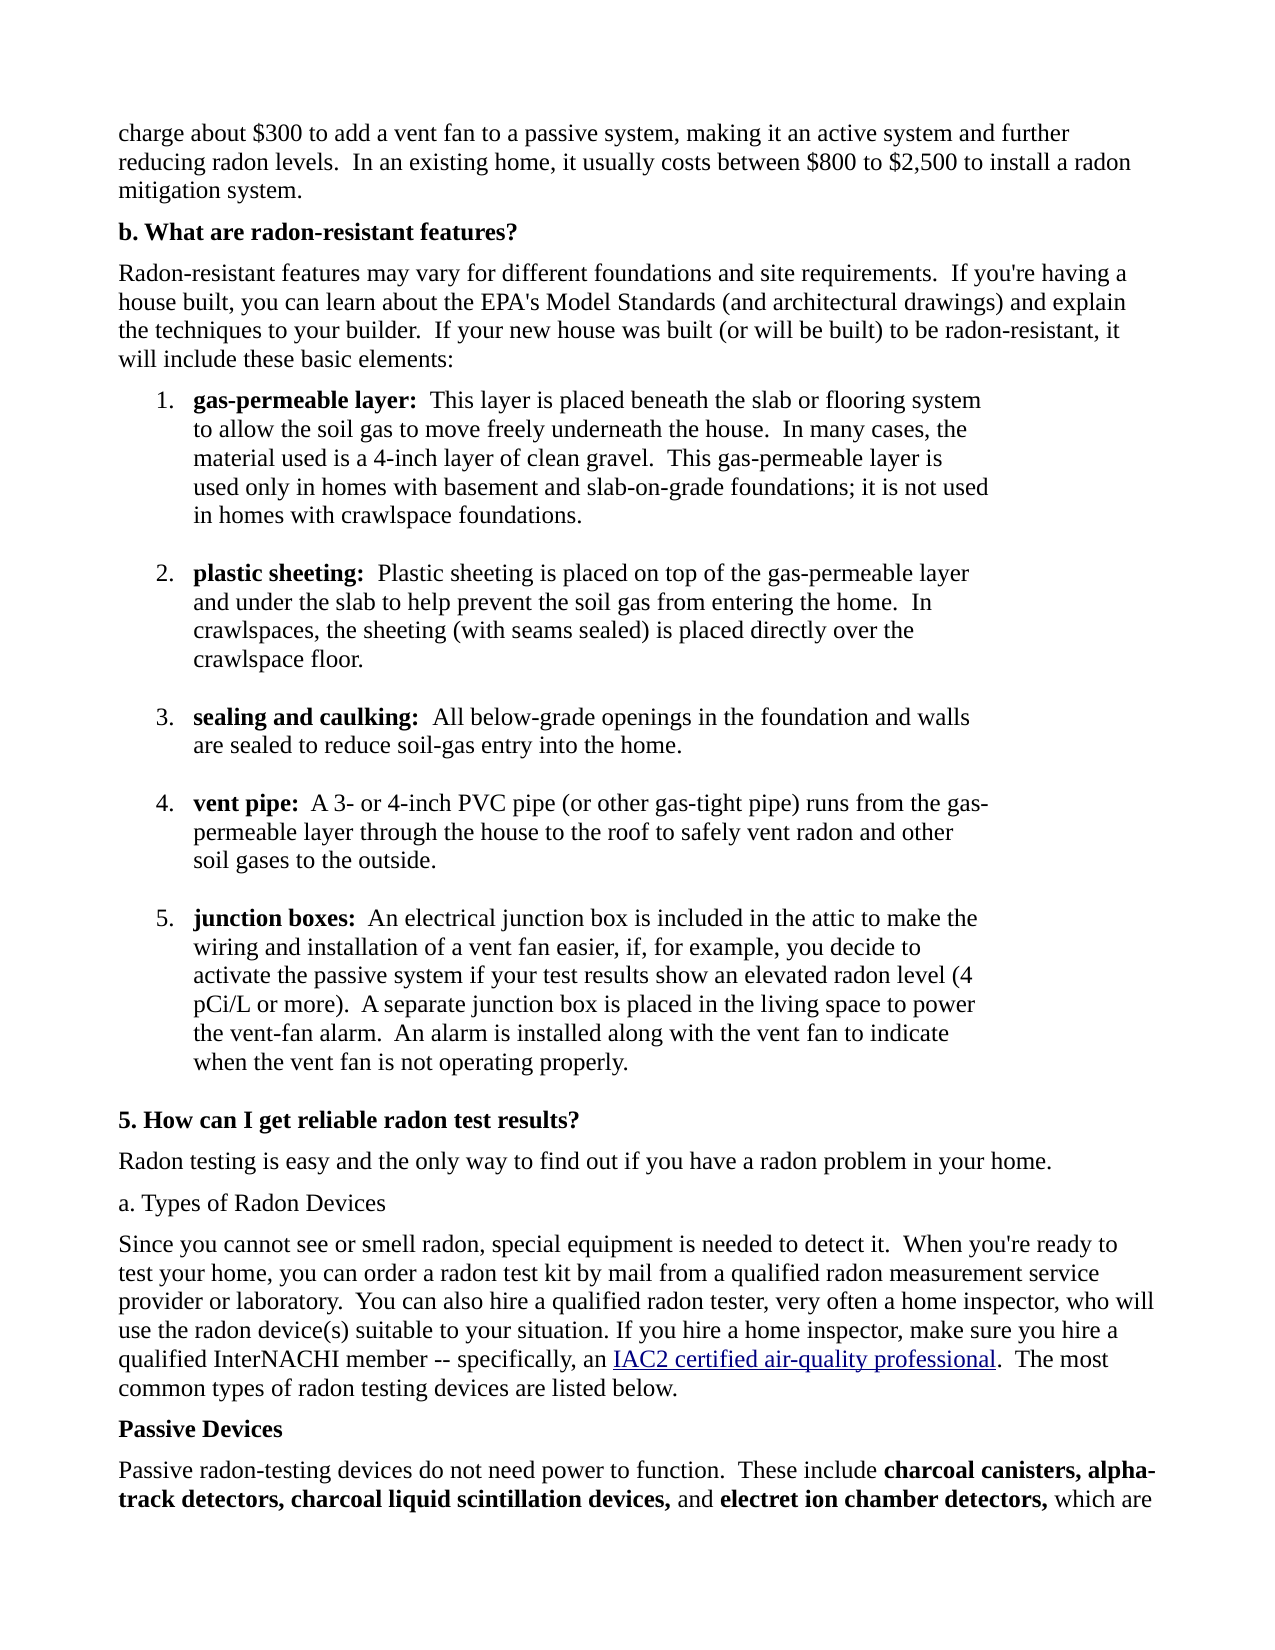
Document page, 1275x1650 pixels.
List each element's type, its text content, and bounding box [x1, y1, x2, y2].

text Passive Devices [118, 1414, 1157, 1443]
text a. Types of Radon Devices [118, 1188, 1157, 1216]
text Passive radon-testing devices do not need power to function. These include charcoal canisters, alpha-track detectors, charcoal liquid scintillation devices, and electret ion chamber detectors, which are [118, 1455, 1157, 1513]
text Radon-resistant features may vary for different foundations and site requirements. If you're having a house built, you can learn about the EPA's Model Standards (and architectural drawings) and explain the techniques to your builder. If your new house was built (or will be built) to be radon-resistant, it will include these basic elements: [118, 258, 1157, 373]
text Since you cannot see or smell radon, special equipment is needed to detect it. When you're ready to test your home, you can order a radon test kit by mail from a qualified radon measurement service provider or laboratory. You can also hire a qualified radon tester, very often a home inspector, who will use the radon device(s) suitable to your situation. If you hire a home inspector, make sure you hire a qualified InterNACHI member -- specifically, an IAC2 certified air-quality professional. The most common types of radon testing devices are listed below. [118, 1229, 1157, 1401]
table_header gas-permeable layer: This layer is placed beneath the slab or flooring system to allow the soil gas to move freely underneath the house. In many cases, the material used is a 4-inch layer of clean gravel. This gas-permeable layer is used only in homes with basement and slab-on-grade foundations; it is not used in homes with crawlspace foundations. plastic sheeting: Plastic sheeting is placed on top of the gas-permeable layer and under the slab to help prevent the soil gas from entering the home. In crawlspaces, the sheeting (with seams sealed) is placed directly over the crawlspace floor. sealing and caulking: All below-grade openings in the foundation and walls are sealed to reduce soil-gas entry into the home. vent pipe: A 3- or 4-inch PVC pipe (or other gas-tight pipe) runs from the gas-permeable layer through the house to the roof to safely vent radon and other soil gases to the outside. junction boxes: An electrical junction box is included in the attic to make the wiring and installation of a vent fan easier, if, for example, you decide to activate the passive system if your test results show an elevated radon level (4 pCi/L or more). A separate junction box is placed in the living space to power the vent-fan alarm. An alarm is installed along with the vent fan to indicate when the vent fan is not operating properly. [118, 386, 993, 1105]
text Radon testing is easy and the only way to find out if you have a radon problem in your home. [118, 1146, 1157, 1175]
table_header [993, 386, 1053, 1105]
text 5. How can I get reliable radon test results? [118, 1105, 1157, 1134]
text b. What are radon-resistant features? [118, 217, 1157, 246]
text charge about $300 to add a vent fan to a passive system, making it an active system and further reducing radon levels. In an existing home, it usually costs between $800 to $2,500 to install a radon mitigation system. [118, 118, 1157, 204]
